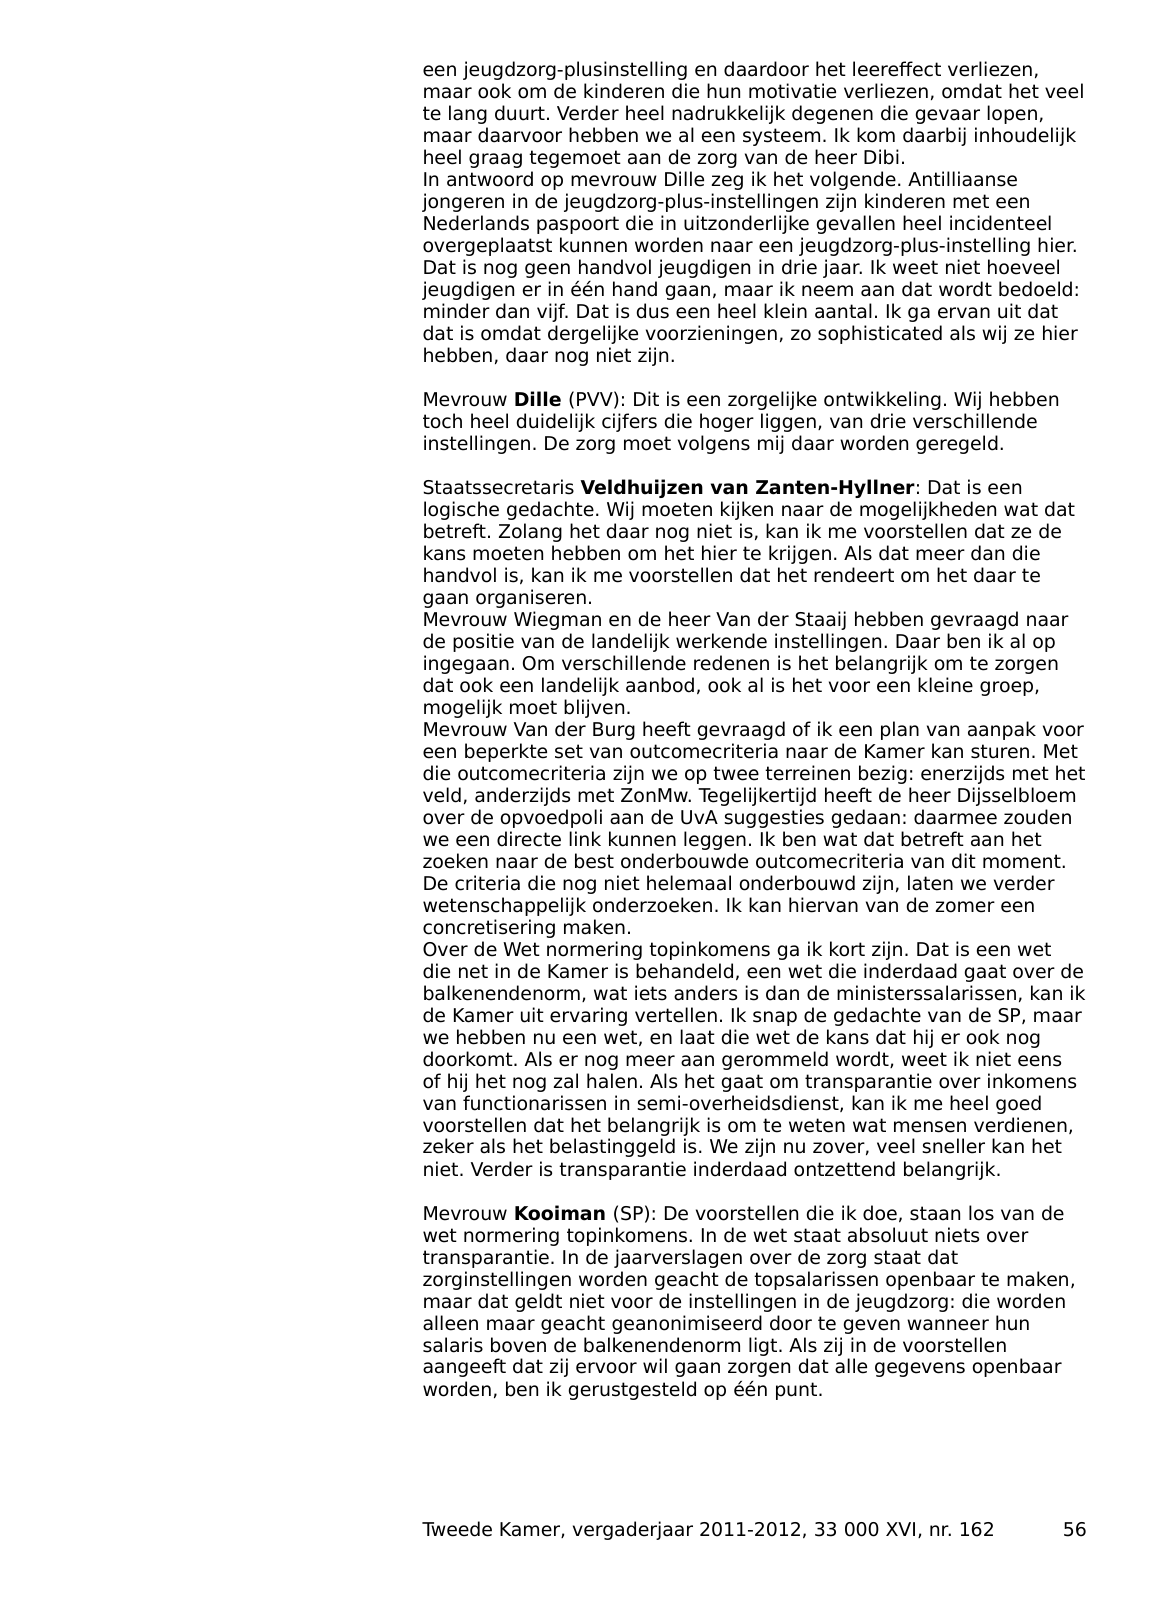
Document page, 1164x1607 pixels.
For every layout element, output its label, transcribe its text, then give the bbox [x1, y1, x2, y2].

text Over de Wet normering topinkomens ga ik kort zijn. Dat is een wet die net in de Kamer is behandeld, een wet die inderdaad gaat over de balkenendenorm, wat iets anders is dan de ministerssalarissen, kan ik de Kamer uit ervaring vertellen. Ik snap de gedachte van de SP, maar we hebben nu een wet, en laat die wet de kans dat hij er ook nog doorkomt. Als er nog meer aan gerommeld wordt, weet ik niet eens of hij het nog zal halen. Als het gaat om transparantie over inkomens van functionarissen in semi-overheidsdienst, kan ik me heel goed voorstellen dat het belangrijk is om te weten wat mensen verdienen, zeker als het belastinggeld is. We zijn nu zover, veel sneller kan het niet. Verder is transparantie inderdaad ontzettend belangrijk. [422, 939, 1087, 1180]
text Mevrouw Wiegman en de heer Van der Staaij hebben gevraagd naar de positie van de landelijk werkende instellingen. Daar ben ik al op ingegaan. Om verschillende redenen is het belangrijk om te zorgen dat ook een landelijk aanbod, ook al is het voor een kleine groep, mogelijk moet blijven. [422, 609, 1087, 719]
text In antwoord op mevrouw Dille zeg ik het volgende. Antilliaanse jongeren in de jeugdzorg-plus-instellingen zijn kinderen met een Nederlands paspoort die in uitzonderlijke gevallen heel incidenteel overgeplaatst kunnen worden naar een jeugdzorg-plus-instelling hier. Dat is nog geen handvol jeugdigen in drie jaar. Ik weet niet hoeveel jeugdigen er in één hand gaan, maar ik neem aan dat wordt bedoeld: minder dan vijf. Dat is dus een heel klein aantal. Ik ga ervan uit dat dat is omdat dergelijke voorzieningen, zo sophisticated als wij ze hier hebben, daar nog niet zijn. [422, 169, 1087, 367]
text Mevrouw Kooiman (SP): De voorstellen die ik doe, staan los van de wet normering topinkomens. In de wet staat absoluut niets over transparantie. In de jaarverslagen over de zorg staat dat zorginstellingen worden geacht de topsalarissen openbaar te maken, maar dat geldt niet voor de instellingen in de jeugdzorg: die worden alleen maar geacht geanonimiseerd door te geven wanneer hun salaris boven de balkenendenorm ligt. Als zij in de voorstellen aangeeft dat zij ervoor wil gaan zorgen dat alle gegevens openbaar worden, ben ik gerustgesteld op één punt. [422, 1203, 1087, 1400]
text Mevrouw Van der Burg heeft gevraagd of ik een plan van aanpak voor een beperkte set van outcomecriteria naar de Kamer kan sturen. Met die outcomecriteria zijn we op twee terreinen bezig: enerzijds met het veld, anderzijds met ZonMw. Tegelijkertijd heeft de heer Dijsselbloem over de opvoedpoli aan de UvA suggesties gedaan: daarmee zouden we een directe link kunnen leggen. Ik ben wat dat betreft aan het zoeken naar de best onderbouwde outcomecriteria van dit moment. De criteria die nog niet helemaal onderbouwd zijn, laten we verder wetenschappelijk onderzoeken. Ik kan hiervan van de zomer een concretisering maken. [422, 719, 1087, 939]
text een jeugdzorg-plusinstelling en daardoor het leereffect verliezen, maar ook om de kinderen die hun motivatie verliezen, omdat het veel te lang duurt. Verder heel nadrukkelijk degenen die gevaar lopen, maar daarvoor hebben we al een systeem. Ik kom daarbij inhoudelijk heel graag tegemoet aan de zorg van de heer Dibi. [422, 59, 1087, 169]
text Staatssecretaris Veldhuijzen van Zanten-Hyllner: Dat is een logische gedachte. Wij moeten kijken naar de mogelijkheden wat dat betreft. Zolang het daar nog niet is, kan ik me voorstellen dat ze de kans moeten hebben om het hier te krijgen. Als dat meer dan die handvol is, kan ik me voorstellen dat het rendeert om het daar te gaan organiseren. [422, 477, 1087, 609]
text Mevrouw Dille (PVV): Dit is een zorgelijke ontwikkeling. Wij hebben toch heel duidelijk cijfers die hoger liggen, van drie verschillende instellingen. De zorg moet volgens mij daar worden geregeld. [422, 389, 1087, 455]
